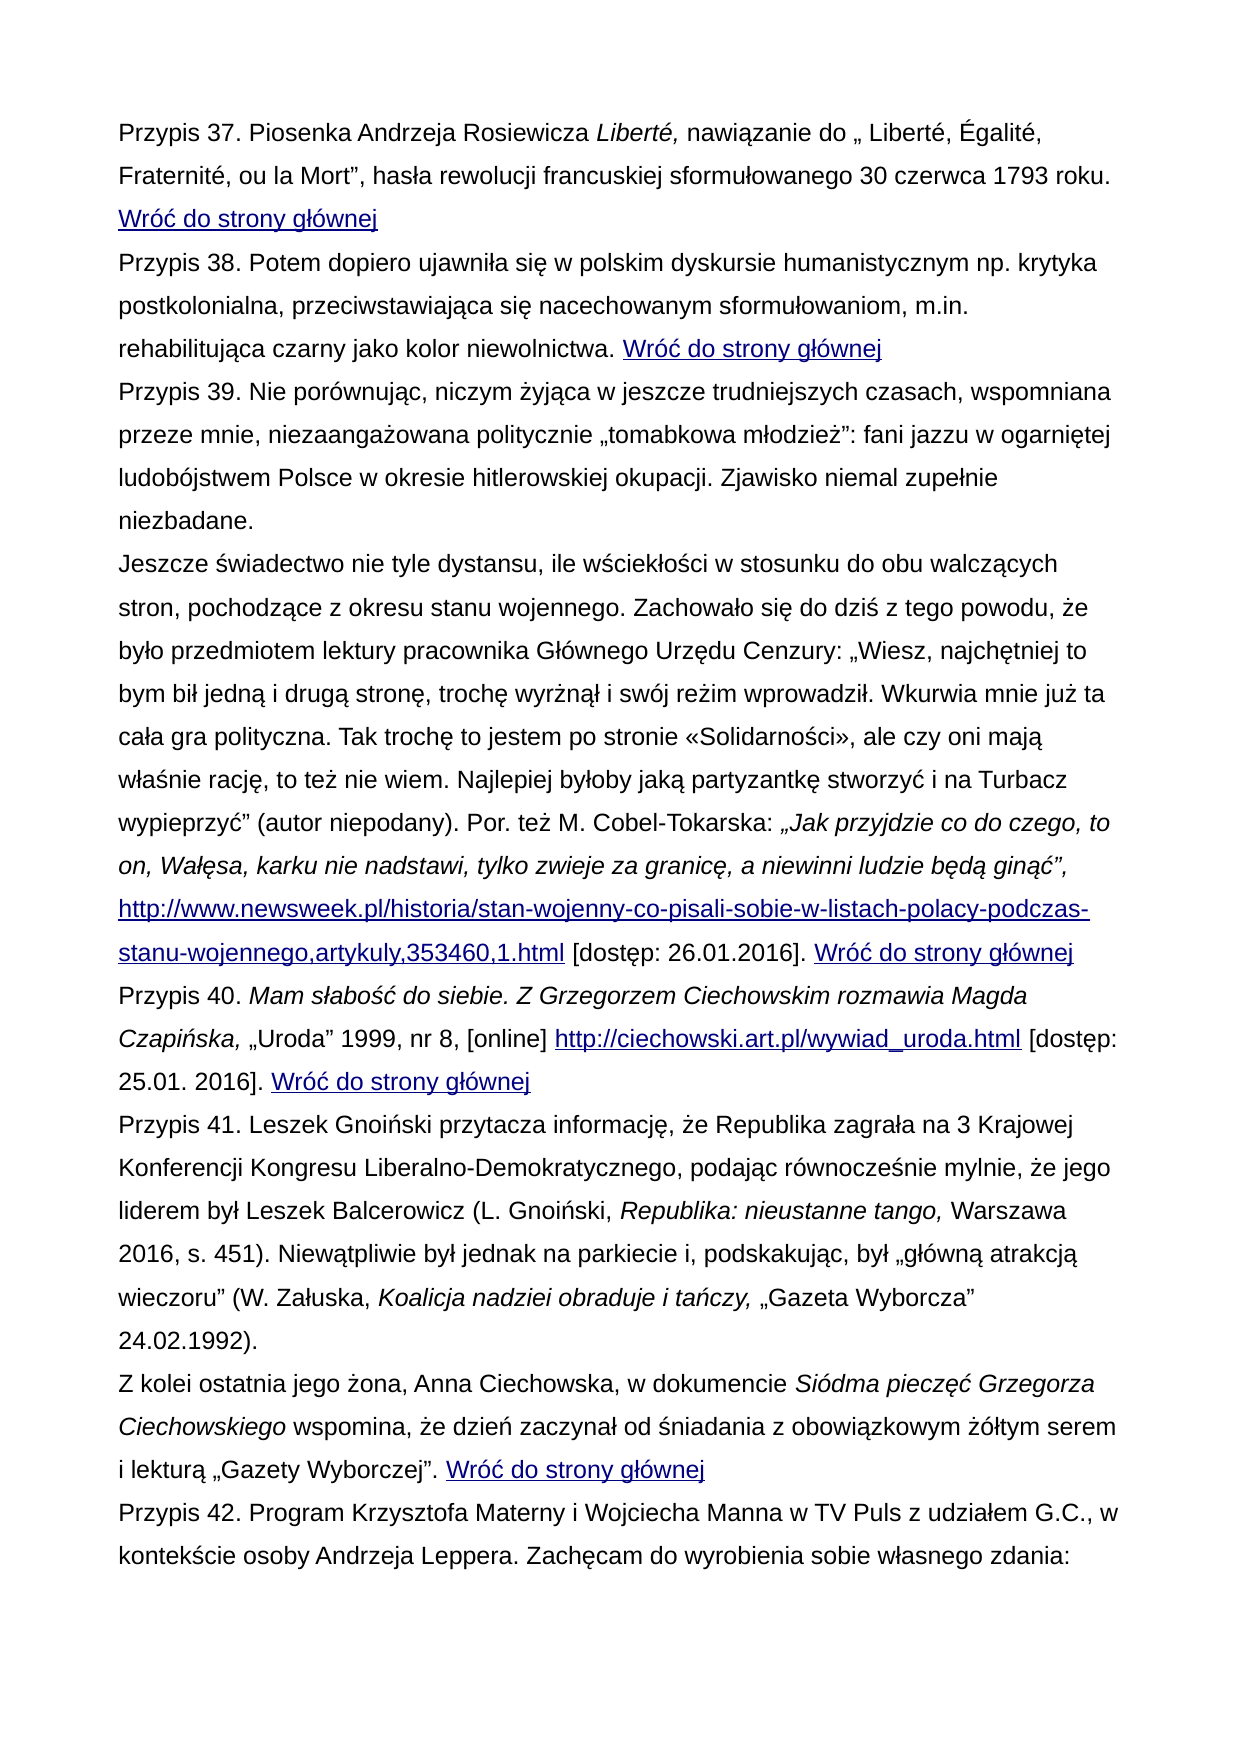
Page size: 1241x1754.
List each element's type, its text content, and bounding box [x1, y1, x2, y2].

text Z kolei ostatnia jego żona, Anna Ciechowska, w dokumencie Siódma pieczęć Grzegorza Ciechowskiego wspomina, że dzień zaczynał od śniadania z obowiązkowym żółtym serem i lekturą „Gazety Wyborczej”. Wróć do strony głównej [118, 1369, 1122, 1484]
text Jeszcze świadectwo nie tyle dystansu, ile wściekłości w stosunku do obu walczących stron, pochodzące z okresu stanu wojennego. Zachowało się do dziś z tego powodu, że było przedmiotem lektury pracownika Głównego Urzędu Cenzury: „Wiesz, najchętniej to bym bił jedną i drugą stronę, trochę wyrżnął i swój reżim wprowadził. Wkurwia mnie już ta cała gra polityczna. Tak trochę to jestem po stronie «Solidarności», ale czy oni mają właśnie rację, to też nie wiem. Najlepiej byłoby jaką partyzantkę stworzyć i na Turbacz wypieprzyć” (autor niepodany). Por. też M. Cobel-Tokarska: „Jak przyjdzie co do czego, to on, Wałęsa, karku nie nadstawi, tylko zwieje za granicę, a niewinni ludzie będą ginąć”, http://www.newsweek.pl/historia/stan-wojenny-co-pisali-sobie-w-listach-polacy-podczas-stanu-wojennego,artykuly,353460,1.html [dostęp: 26.01.2016]. Wróć do strony głównej [118, 549, 1122, 966]
text Przypis 39. Nie porównując, niczym żyjąca w jeszcze trudniejszych czasach, wspomniana przeze mnie, niezaangażowana politycznie „tomabkowa młodzież”: fani jazzu w ogarniętej ludobójstwem Polsce w okresie hitlerowskiej okupacji. Zjawisko niemal zupełnie niezbadane. [118, 377, 1122, 535]
text Przypis 42. Program Krzysztofa Materny i Wojciecha Manna w TV Puls z udziałem G.C., w kontekście osoby Andrzeja Leppera. Zachęcam do wyrobienia sobie własnego zdania: [118, 1498, 1122, 1570]
text Przypis 37. Piosenka Andrzeja Rosiewicza Liberté, nawiązanie do „ Liberté, Égalité, Fraternité, ou la Mort”, hasła rewolucji francuskiej sformułowanego 30 czerwca 1793 roku. Wróć do strony głównej [118, 118, 1122, 233]
text Przypis 41. Leszek Gnoiński przytacza informację, że Republika zagrała na 3 Krajowej Konferencji Kongresu Liberalno-Demokratycznego, podając równocześnie mylnie, że jego liderem był Leszek Balcerowicz (L. Gnoiński, Republika: nieustanne tango, Warszawa 2016, s. 451). Niewątpliwie był jednak na parkiecie i, podskakując, był „główną atrakcją wieczoru” (W. Załuska, Koalicja nadziei obraduje i tańczy, „Gazeta Wyborcza” 24.02.1992). [118, 1110, 1122, 1354]
text Przypis 40. Mam słabość do siebie. Z Grzegorzem Ciechowskim rozmawia Magda Czapińska, „Uroda” 1999, nr 8, [online] http://ciechowski.art.pl/wywiad_uroda.html [dostęp: 25.01. 2016]. Wróć do strony głównej [118, 981, 1122, 1096]
text Przypis 38. Potem dopiero ujawniła się w polskim dyskursie humanistycznym np. krytyka postkolonialna, przeciwstawiająca się nacechowanym sformułowaniom, m.in. rehabilitująca czarny jako kolor niewolnictwa. Wróć do strony głównej [118, 247, 1122, 362]
